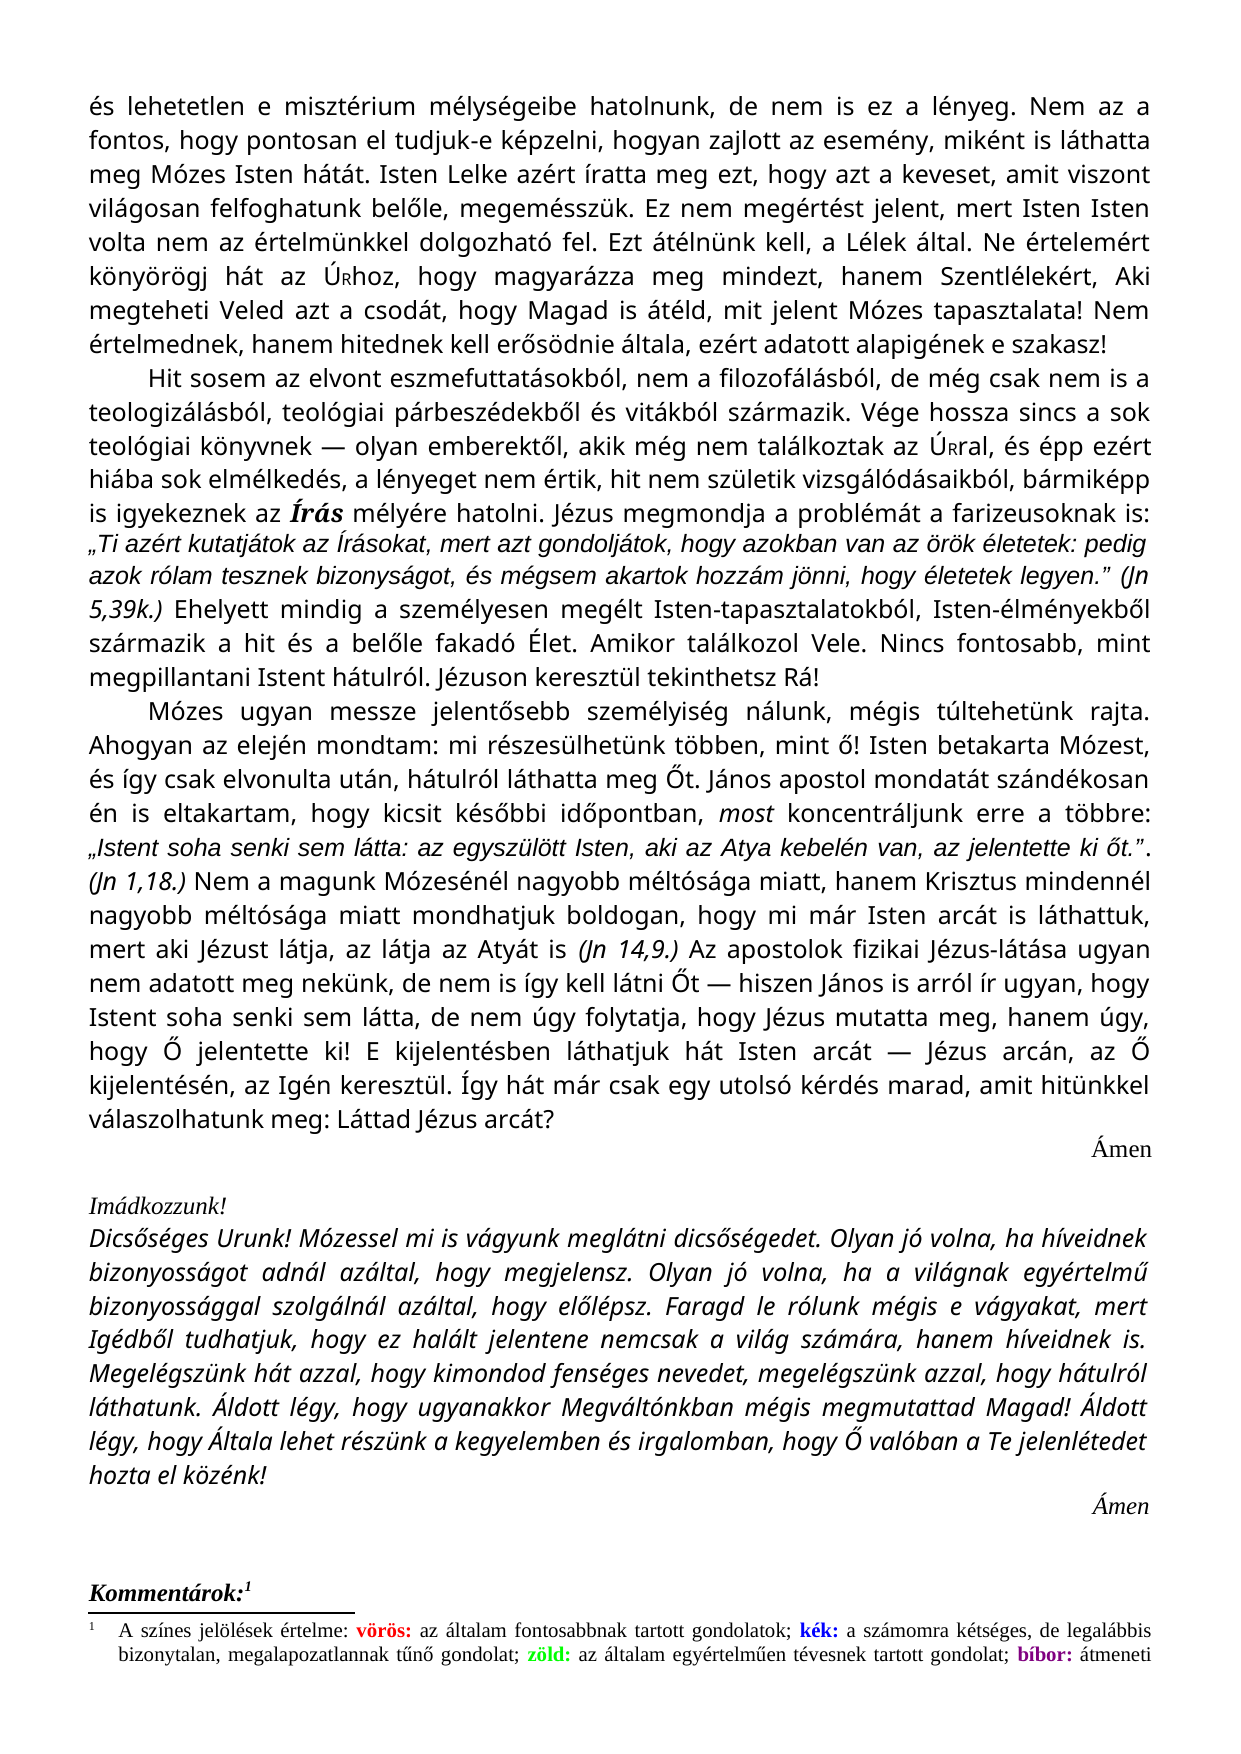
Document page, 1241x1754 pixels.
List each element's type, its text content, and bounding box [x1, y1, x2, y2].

text Mózes ugyan messze jelentősebb személyiség nálunk, mégis túltehetünk rajta. Ahogyan az elején mondtam: mi részesülhetünk többen, mint ő! Isten betakarta Mózest, és így csak elvonulta után, hátulról láthatta meg Őt. János apostol mondatát szándékosan én is eltakartam, hogy kicsit későbbi időpontban, most koncentráljunk erre a többre: „Istent soha senki sem látta: az egyszülött Isten, aki az Atya kebelén van, az jelentette ki őt.”. (Jn 1,18.) Nem a magunk Mózesénél nagyobb méltósága miatt, hanem Krisztus mindennél nagyobb méltósága miatt mondhatjuk boldogan, hogy mi már Isten arcát is láthattuk, mert aki Jézust látja, az látja az Atyát is (Jn 14,9.) Az apostolok fizikai Jézus-látása ugyan nem adatott meg nekünk, de nem is így kell látni Őt — hiszen János is arról ír ugyan, hogy Istent soha senki sem látta, de nem úgy folytatja, hogy Jézus mutatta meg, hanem úgy, hogy Ő jelentette ki! E kijelentésben láthatjuk hát Isten arcát — Jézus arcán, az Ő kijelentésén, az Igén keresztül. Így hát már csak egy utolsó kérdés marad, amit hitünkkel válaszolhatunk meg: Láttad Jézus arcát? [88, 694, 1152, 1135]
text Dicsőséges Urunk! Mózessel mi is vágyunk meglátni dicsőségedet. Olyan jó volna, ha híveidnek bizonyosságot adnál azáltal, hogy megjelensz. Olyan jó volna, ha a világnak egyértelmű bizonyossággal szolgálnál azáltal, hogy előlépsz. Faragd le rólunk mégis e vágyakat, mert Igédből tudhatjuk, hogy ez halált jelentene nemcsak a világ számára, hanem híveidnek is. Megelégszünk hát azzal, hogy kimondod fenséges nevedet, megelégszünk azzal, hogy hátulról láthatunk. Áldott légy, hogy ugyanakkor Megváltónkban mégis megmutattad Magad! Áldott légy, hogy Általa lehet részünk a kegyelemben és irgalomban, hogy Ő valóban a Te jelenlétedet hozta el közénk! [88, 1220, 1152, 1492]
text és lehetetlen e misztérium mélységeibe hatolnunk, de nem is ez a lényeg. Nem az a fontos, hogy pontosan el tudjuk‑e képzelni, hogyan zajlott az esemény, miként is láthatta meg Mózes Isten hátát. Isten Lelke azért íratta meg ezt, hogy azt a keveset, amit viszont világosan felfoghatunk belőle, megemésszük. Ez nem megértést jelent, mert Isten Isten volta nem az értelmünkkel dolgozható fel. Ezt átélnünk kell, a Lélek által. Ne értelemért könyörögj hát az Úrhoz, hogy magyarázza meg mindezt, hanem Szentlélekért, Aki megteheti Veled azt a csodát, hogy Magad is átéld, mit jelent Mózes tapasztalata! Nem értelmednek, hanem hitednek kell erősödnie általa, ezért adatott alapigének e szakasz! [88, 88, 1152, 360]
text Hit sosem az elvont eszmefuttatásokból, nem a filozofálásból, de még csak nem is a teologizálásból, teológiai párbeszédekből és vitákból származik. Vége hossza sincs a sok teológiai könyvnek — olyan emberektől, akik még nem találkoztak az Úrral, és épp ezért hiába sok elmélkedés, a lényeget nem értik, hit nem születik vizsgálódásaikból, bármiképp is igyekeznek az Írás mélyére hatolni. Jézus megmondja a problémát a farizeusoknak is: „Ti azért kutatjátok az Írásokat, mert azt gondoljátok, hogy azokban van az örök életetek: pedig azok rólam tesznek bizonyságot, és mégsem akartok hozzám jönni, hogy életetek legyen.” (Jn 5,39k.) Ehelyett mindig a személyesen megélt Isten-tapasztalatokból, Isten-élményekből származik a hit és a belőle fakadó Élet. Amikor találkozol Vele. Nincs fontosabb, mint megpillantani Istent hátulról. Jézuson keresztül tekinthetsz Rá! [88, 360, 1152, 694]
text Kommentárok: [88, 1579, 1152, 1606]
text Ámen [88, 1492, 1152, 1519]
text Imádkozzunk! [88, 1192, 1152, 1220]
text A színes jelölések értelme: vörös: az általam fontosabbnak tartott gondolatok; kék: a számomra kétséges, de legalábbis bizonytalan, megalapozatlannak tűnő gondolat; zöld: az általam egyértelműen tévesnek tartott gondolat; bíbor: átmeneti [88, 1619, 1152, 1665]
text Ámen [88, 1135, 1152, 1163]
